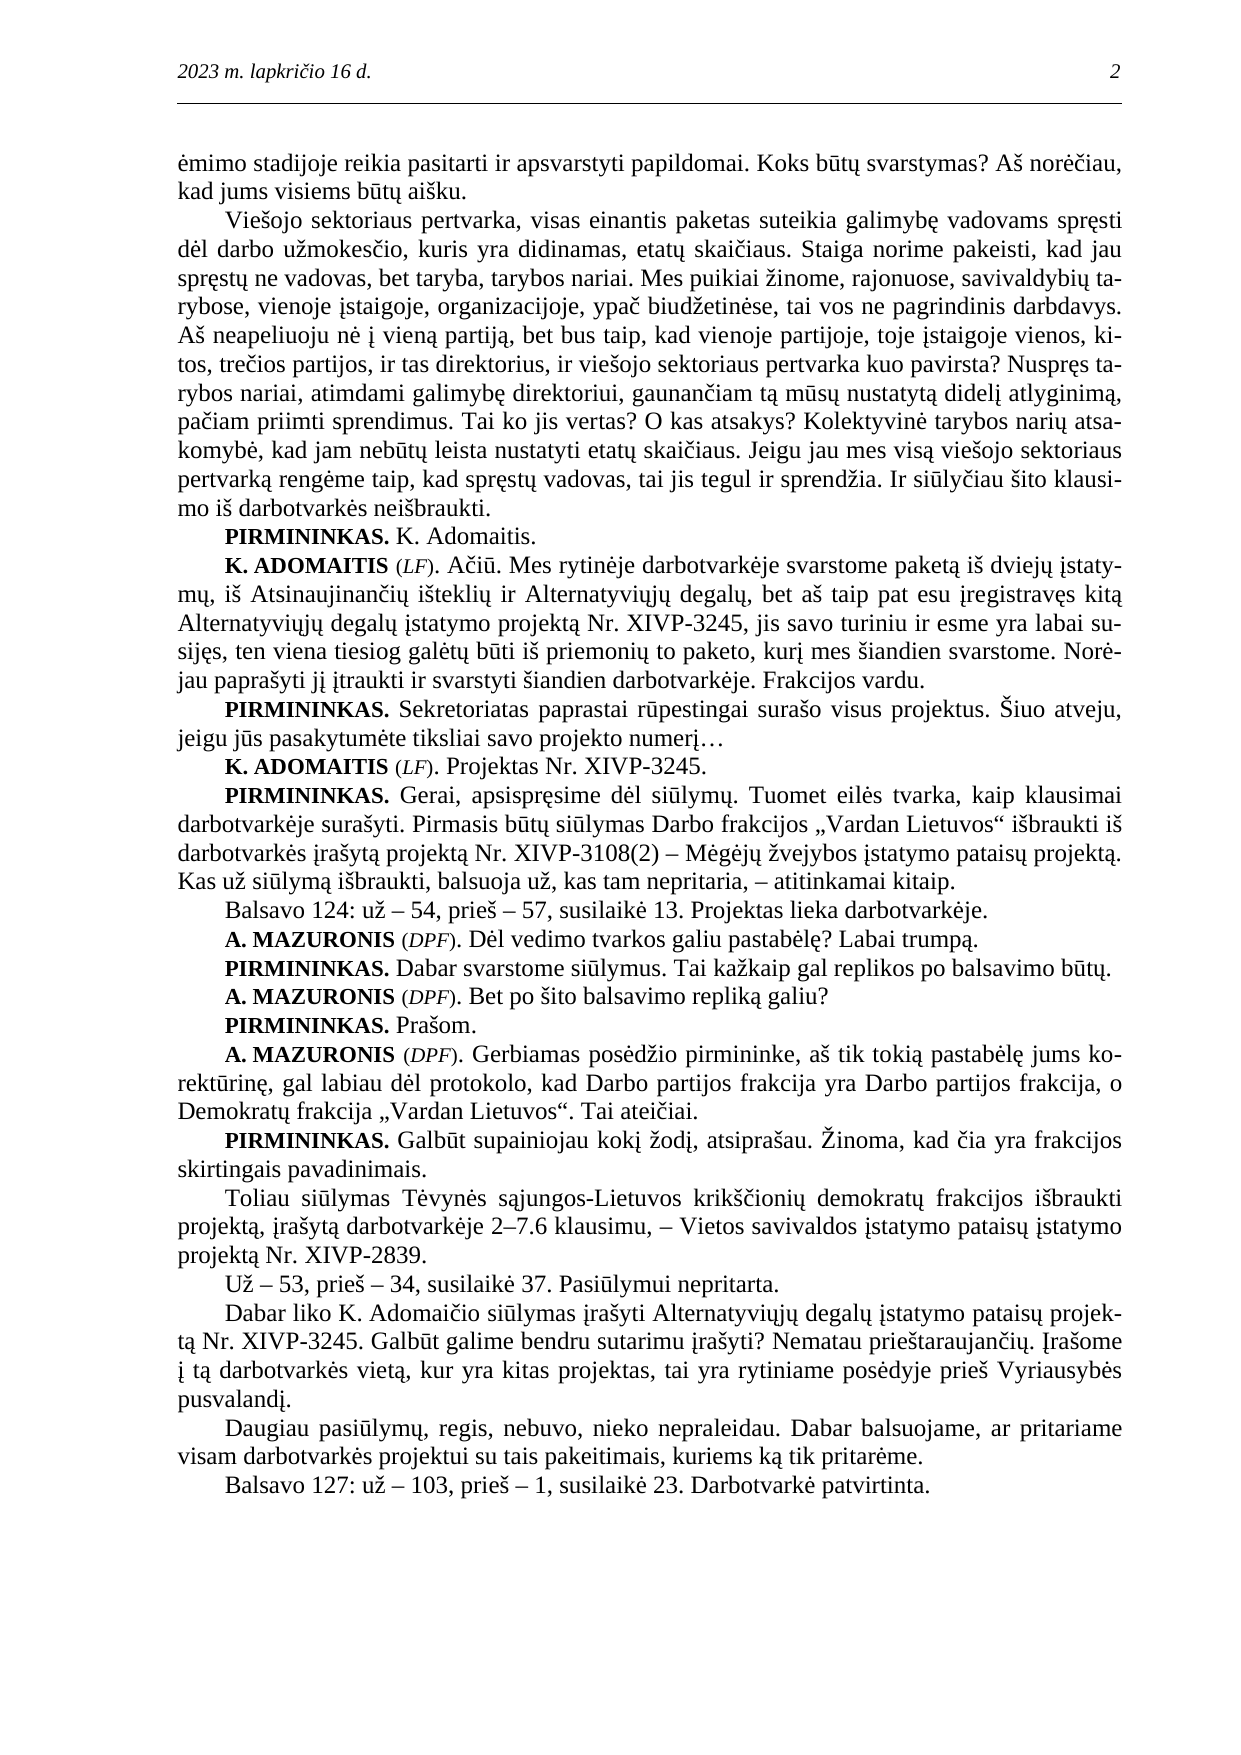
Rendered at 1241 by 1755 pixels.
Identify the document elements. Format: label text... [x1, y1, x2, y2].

text PIRMININKAS. Sek­re­to­ria­tas pa­pras­tai rū­pes­tin­gai su­ra­šo vi­sus pro­jek­tus. Šiuo at­ve­ju, jei­gu jūs pa­sa­ky­tu­mė­te tiks­liai sa­vo pro­jek­to nu­me­rį… [177, 694, 1122, 751]
text PIRMININKAS. Gal­būt su­pai­nio­jau ko­kį žo­dį, at­si­pra­šau. Ži­no­ma, kad čia yra frak­ci­jos skir­tin­gais pa­va­di­ni­mais. [177, 1125, 1122, 1183]
text Už – 53, prieš – 34, su­si­lai­kė 37. Pa­siū­ly­mui ne­pri­tar­ta. [177, 1269, 1122, 1298]
text A. MAZURONIS (DPF). Dėl ve­di­mo tvar­kos ga­liu pa­sta­bė­lę? La­bai trum­pą. [177, 924, 1122, 953]
text K. ADOMAITIS (LF). Ačiū. Mes ry­ti­nė­je dar­bo­tvarkėje svars­to­me pa­ke­tą iš dvie­jų įsta­ty­mų, iš At­si­nau­ji­nan­čių iš­tek­lių ir Al­ter­na­ty­vių­jų de­ga­lų, bet aš taip pat esu įre­gist­ra­vęs ki­tą Al­ter­na­ty­vių­jų de­ga­lų įsta­ty­mo pro­jek­tą Nr. XIVP-3245, jis sa­vo tu­ri­niu ir es­me yra la­bai su­si­jęs, ten vie­na tie­siog ga­lė­tų bū­ti iš prie­mo­nių to pa­ke­to, ku­rį mes šian­dien svars­to­me. No­rė­jau pa­pra­šy­ti jį įtrauk­ti ir svars­ty­ti šian­dien dar­bo­tvarkėje. Frak­ci­jos var­du. [177, 550, 1122, 694]
text K. ADOMAITIS (LF). Pro­jek­tas Nr. XIVP-3245. [177, 751, 1122, 780]
text A. MAZURONIS (DPF). Bet po ši­to bal­sa­vi­mo re­pli­ką ga­liu? [177, 981, 1122, 1010]
text PIRMININKAS. Ge­rai, ap­si­sprę­si­me dėl siū­ly­mų. Tuo­met ei­lės tvar­ka, kaip klau­si­mai dar­bo­tvarkėje su­ra­šy­ti. Pir­ma­sis bū­tų siū­ly­mas Dar­bo frak­ci­jos „Var­dan Lie­tu­vos“ iš­brauk­ti iš dar­bo­tvarkės įra­šy­tą pro­jek­tą Nr. XIVP-3108(2) – Mė­gė­jų žve­jy­bos įsta­ty­mo pa­tai­sų pro­jek­tą. Kas už siū­ly­mą iš­brauk­ti, bal­suo­ja už, kas tam ne­pri­ta­ria, – ati­tin­ka­mai ki­taip. [177, 780, 1122, 895]
text PIRMININKAS. Pra­šom. [177, 1010, 1122, 1039]
text PIRMININKAS. Da­bar svars­to­me siū­ly­mus. Tai kaž­kaip gal re­pli­kos po bal­sa­vi­mo bū­tų. [177, 953, 1122, 981]
text A. MAZURONIS (DPF). Ger­bia­mas po­sė­džio pir­mi­nin­ke, aš tik to­kią pa­sta­bė­lę jums ko­rek­tū­ri­nę, gal la­biau dėl pro­to­ko­lo, kad Dar­bo par­ti­jos frak­ci­ja yra Dar­bo par­ti­jos frak­ci­ja, o De­mok­ra­tų frak­ci­ja „Var­dan Lie­tu­vos“. Tai at­ei­čiai. [177, 1039, 1122, 1125]
text Da­bar li­ko K. Ado­mai­čio siū­ly­mas įra­šy­ti Al­ter­na­ty­vių­jų de­ga­lų įsta­ty­mo pa­tai­sų pro­jek­tą Nr. XIVP-3245. Gal­būt ga­li­me ben­dru su­ta­ri­mu įra­šy­ti? Ne­ma­tau prieš­ta­rau­jan­čių. Įra­šo­me į tą dar­bo­tvarkės vie­tą, kur yra ki­tas pro­jek­tas, tai yra ry­ti­nia­me po­sė­dy­je prieš Vy­riau­sy­bės pus­va­lan­dį. [177, 1298, 1122, 1413]
text PIRMININKAS. K. Ado­mai­tis. [177, 521, 1122, 550]
text Vie­šo­jo sek­to­riaus per­tvar­ka, vi­sas ei­nan­tis pa­ke­tas su­tei­kia ga­li­my­bę va­do­vams spręs­ti dėl dar­bo už­mo­kes­čio, ku­ris yra di­di­na­mas, eta­tų skai­čiaus. Stai­ga no­ri­me pa­keis­ti, kad jau spręs­tų ne va­do­vas, bet ta­ry­ba, ta­ry­bos na­riai. Mes pui­kiai ži­no­me, ra­jo­nuo­se, sa­vi­val­dy­bių ta­ry­bo­se, vie­no­je įstai­go­je, or­ga­ni­za­ci­jo­je, ypač biu­dže­ti­nė­se, tai vos ne pa­grin­di­nis darb­da­vys. Aš ne­ape­liuo­ju nė į vie­ną par­ti­ją, bet bus taip, kad vie­no­je par­ti­jo­je, to­je įstai­go­je vie­nos, ki­tos, tre­čios par­ti­jos, ir tas di­rek­to­rius, ir vie­šo­jo sek­to­riaus per­tvar­ka kuo pa­virs­ta? Nu­spręs ta­ry­bos na­riai, at­im­da­mi ga­li­my­bę di­rek­to­riui, gau­nan­čiam tą mū­sų nu­sta­ty­tą di­de­lį at­ly­gi­ni­mą, pa­čiam pri­im­ti spren­di­mus. Tai ko jis ver­tas? O kas at­sa­kys? Ko­lek­ty­vi­nė ta­ry­bos na­rių at­sa­ko­my­bė, kad jam ne­bū­tų leis­ta nu­sta­ty­ti eta­tų skai­čiaus. Jei­gu jau mes vi­są vie­šo­jo sek­to­riaus per­tvar­ką ren­gė­me taip, kad spręs­tų va­do­vas, tai jis te­gul ir spren­džia. Ir siū­ly­čiau ši­to klau­si­mo iš dar­bo­tvarkės ne­iš­brauk­ti. [177, 205, 1122, 521]
text Bal­sa­vo 124: už – 54, prieš – 57, su­si­lai­kė 13. Pro­jek­tas lie­ka dar­bo­tvarkėje. [177, 895, 1122, 924]
text Bal­sa­vo 127: už – 103, prieš – 1, su­si­lai­kė 23. Dar­bo­tvarkė pa­tvir­tin­ta. [177, 1470, 1122, 1499]
text ėmi­mo sta­di­jo­je rei­kia pa­si­tar­ti ir ap­svars­ty­ti pa­pil­do­mai. Koks bū­tų svars­ty­mas? Aš no­rė­čiau, kad jums vi­siems bū­tų aiš­ku. [177, 148, 1122, 205]
text To­liau siū­ly­mas Tė­vy­nės są­jun­gos-Lie­tu­vos krikš­čio­nių de­mok­ra­tų frak­ci­jos iš­brauk­ti pro­jek­tą, įra­šy­tą dar­bo­tvarkėje 2–7.6 klau­si­mu, – Vie­tos sa­vi­val­dos įsta­ty­mo pa­tai­sų įsta­ty­mo pro­jek­tą Nr. XIVP-2839. [177, 1183, 1122, 1269]
text Dau­giau pa­siū­ly­mų, re­gis, ne­bu­vo, nie­ko ne­pra­lei­dau. Da­bar bal­suo­ja­me, ar pri­ta­ria­me vi­sam dar­bo­tvarkės pro­jek­tui su tais pa­kei­ti­mais, ku­riems ką tik pri­ta­rė­me. [177, 1413, 1122, 1470]
